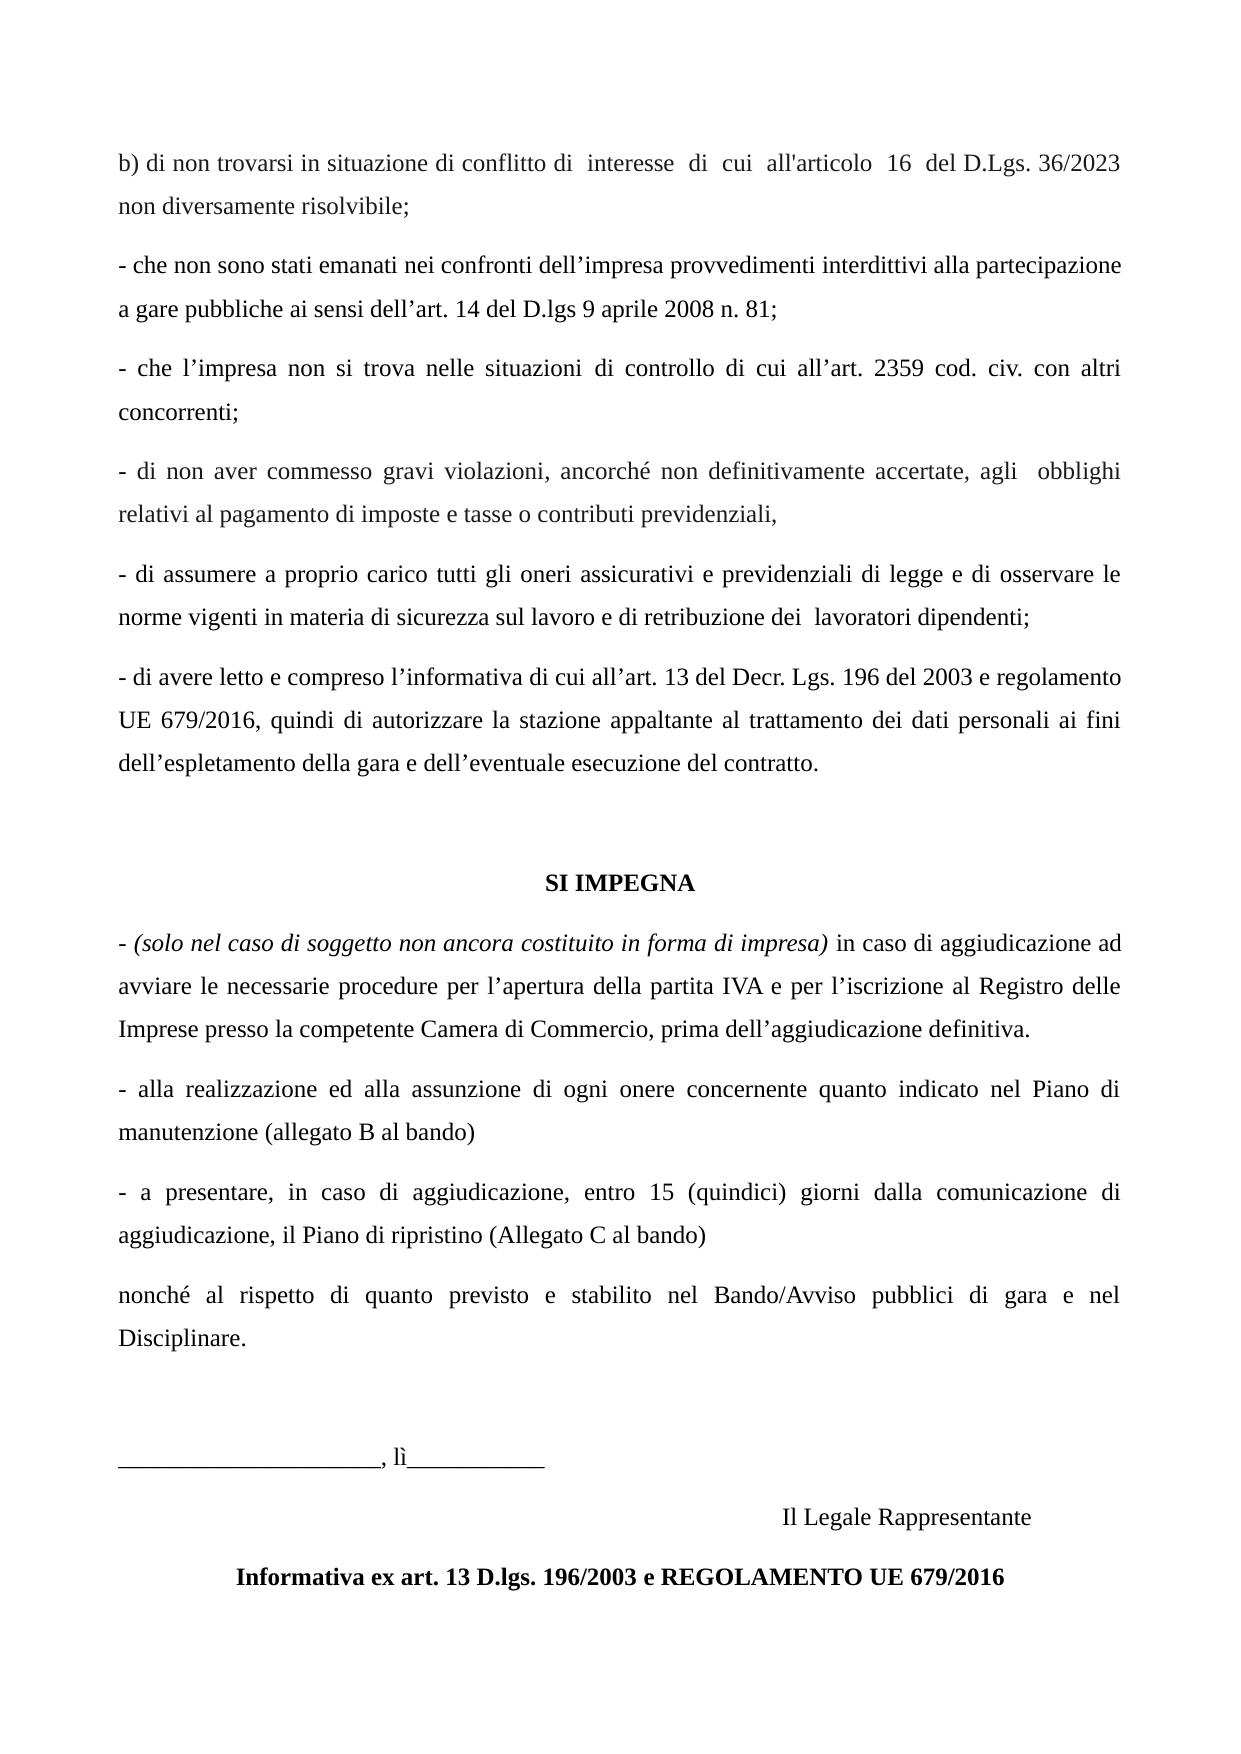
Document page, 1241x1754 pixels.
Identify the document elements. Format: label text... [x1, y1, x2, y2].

text - che l’impresa non si trova nelle situazioni di controllo di cui all’art. 2359 cod. civ. con altri concorrenti; [118, 353, 1122, 425]
text - alla realizzazione ed alla assunzione di ogni onere concernente quanto indicato nel Piano di manutenzione (allegato B al bando) [118, 1074, 1122, 1146]
text - di avere letto e compreso l’informativa di cui all’art. 13 del Decr. Lgs. 196 del 2003 e regolamento UE 679/2016, quindi di autorizzare la stazione appaltante al trattamento dei dati personali ai fini dell’espletamento della gara e dell’eventuale esecuzione del contratto. [118, 662, 1122, 777]
text - a presentare, in caso di aggiudicazione, entro 15 (quindici) giorni dalla comunicazione di aggiudicazione, il Piano di ripristino (Allegato C al bando) [118, 1177, 1122, 1249]
text Informativa ex art. 13 D.lgs. 196/2003 e REGOLAMENTO UE 679/2016 [118, 1562, 1122, 1591]
text - di assumere a proprio carico tutti gli oneri assicurativi e previdenziali di legge e di osservare le norme vigenti in materia di sicurezza sul lavoro e di retribuzione dei lavoratori dipendenti; [118, 559, 1122, 631]
text nonché al rispetto di quanto previsto e stabilito nel Bando/Avviso pubblici di gara e nel Disciplinare. [118, 1280, 1122, 1352]
text b) di non trovarsi in situazione di conflitto di interesse di cui all'articolo 16 del D.Lgs. 36/2023 non diversamente risolvibile; [118, 148, 1122, 219]
text _____________________, lì___________ [118, 1442, 1122, 1471]
text SI IMPEGNA [118, 868, 1122, 897]
text - che non sono stati emanati nei confronti dell’impresa provvedimenti interdittivi alla partecipazione a gare pubbliche ai sensi dell’art. 14 del D.lgs 9 aprile 2008 n. 81; [118, 251, 1122, 322]
text - di non aver commesso gravi violazioni, ancorché non definitivamente accertate, agli obblighi relativi al pagamento di imposte e tasse o contributi previdenziali, [118, 456, 1122, 528]
text Il Legale Rappresentante [118, 1502, 1122, 1531]
text - (solo nel caso di soggetto non ancora costituito in forma di impresa) in caso di aggiudicazione ad avviare le necessarie procedure per l’apertura della partita IVA e per l’iscrizione al Registro delle Imprese presso la competente Camera di Commercio, prima dell’aggiudicazione definitiva. [118, 928, 1122, 1043]
